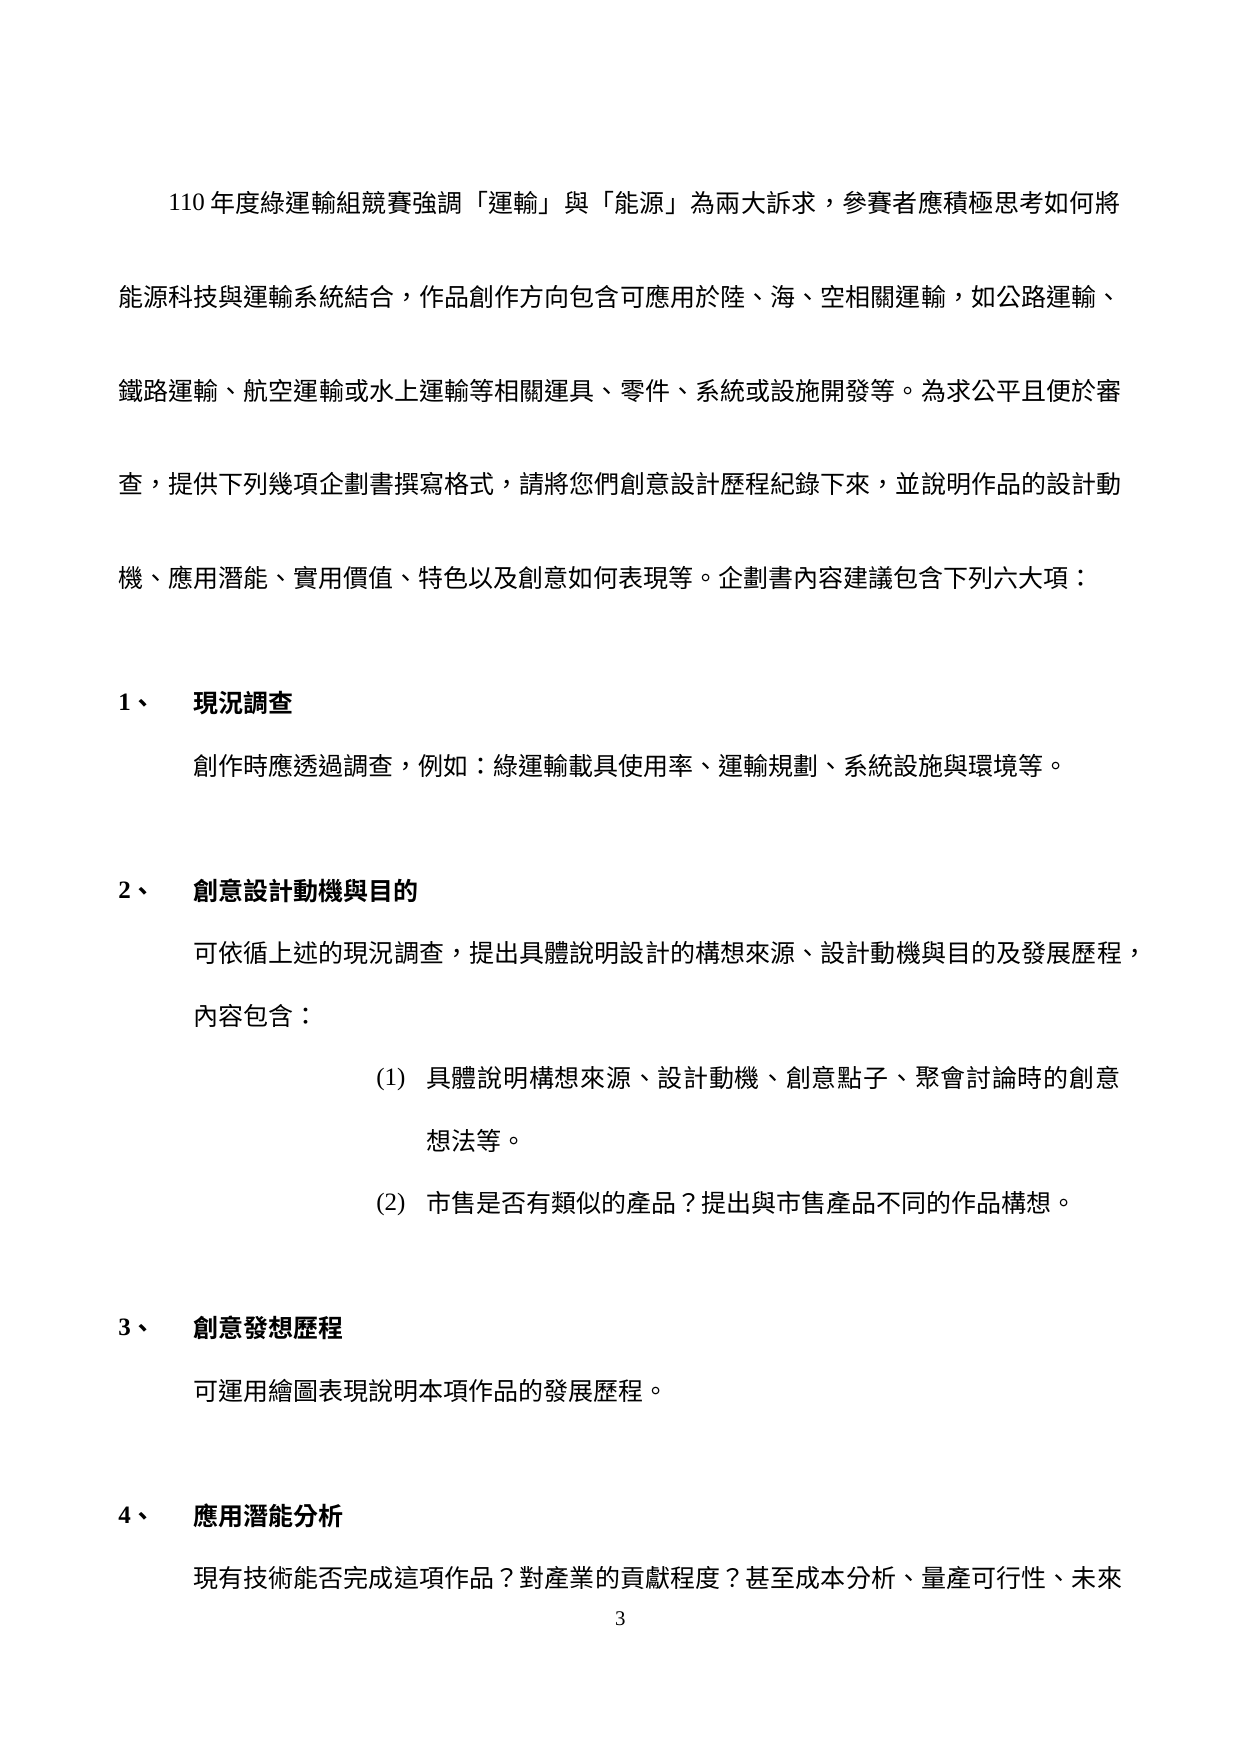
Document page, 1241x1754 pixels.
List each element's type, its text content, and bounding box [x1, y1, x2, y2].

text 現有技術能否完成這項作品？對產業的貢獻程度？甚至成本分析、量產可行性、未來 [193, 1535, 1122, 1597]
text 可運用繪圖表現說明本項作品的發展歷程。 [143, 1347, 1122, 1410]
list 具體說明構想來源、設計動機、創意點子、聚會討論時的創意想法等。 [376, 1035, 1122, 1160]
text 創作時應透過調查，例如：綠運輸載具使用率、運輸規劃、系統設施與環境等。 [193, 722, 1122, 785]
text 可依循上述的現況調查，提出具體說明設計的構想來源、設計動機與目的及發展歷程，內容包含： [193, 910, 1122, 1035]
list 創意設計動機與目的 [118, 847, 1122, 910]
list 創意發想歷程 [118, 1285, 1122, 1347]
list 應用潛能分析 [118, 1472, 1122, 1535]
list 市售是否有類似的產品？提出與市售產品不同的作品構想。 [376, 1160, 1122, 1222]
list 現況調查 [118, 660, 1122, 722]
text 110年度綠運輸組競賽強調「運輸」與「能源」為兩大訴求，參賽者應積極思考如何將能源科技與運輸系統結合，作品創作方向包含可應用於陸、海、空相關運輸，如公路運輸、鐵路運輸、航空運輸或水上運輸等相關運具、零件、系統或設施開發等。為求公平且便於審查，提供下列幾項企劃書撰寫格式，請將您們創意設計歷程紀錄下來，並說明作品的設計動機、應用潛能、實用價值、特色以及創意如何表現等。企劃書內容建議包含下列六大項： [118, 160, 1122, 597]
